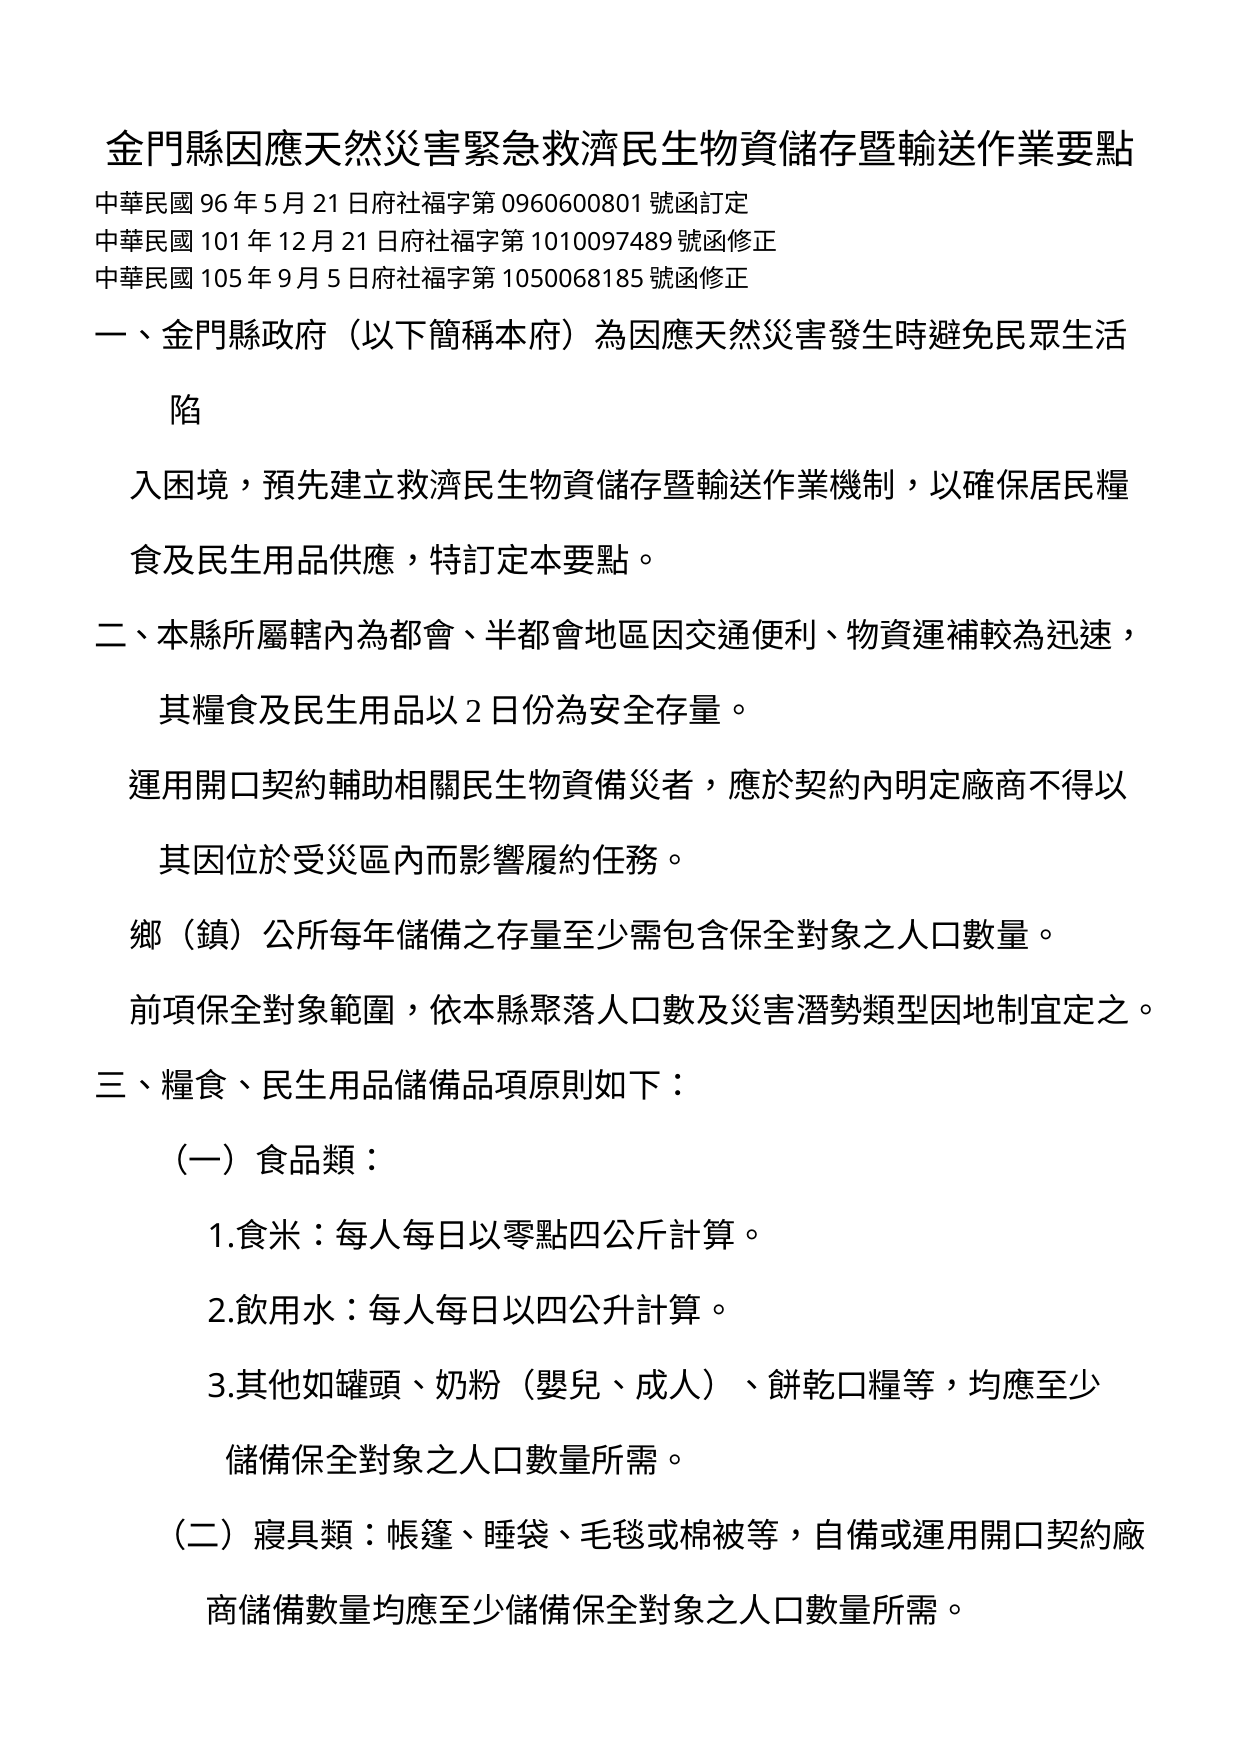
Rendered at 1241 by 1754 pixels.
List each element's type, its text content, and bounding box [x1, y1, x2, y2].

text 2.飲用水：每人每日以四公升計算。 [139, 1271, 1146, 1346]
text 入困境，預先建立救濟民生物資儲存暨輸送作業機制，以確保居民糧 [94, 446, 1146, 521]
text 運用開口契約輔助相關民生物資備災者，應於契約內明定廠商不得以其因位於受災區內而影響履約任務。 [94, 746, 1146, 896]
text 二、本縣所屬轄內為都會、半都會地區因交通便利、物資運補較為迅速，其糧食及民生用品以2日份為安全存量。 [94, 596, 1146, 746]
text 3.其他如罐頭、奶粉（嬰兒、成人）、餅乾口糧等，均應至少 [139, 1346, 1146, 1421]
text 商儲備數量均應至少儲備保全對象之人口數量所需。 [153, 1571, 1146, 1646]
text 中華民國101年12月21日府社福字第1010097489號函修正 [94, 221, 1146, 258]
text 三、糧食、民生用品儲備品項原則如下： [94, 1046, 1146, 1121]
text 儲備保全對象之人口數量所需。 [139, 1421, 1146, 1496]
text 前項保全對象範圍，依本縣聚落人口數及災害潛勢類型因地制宜定之。 [94, 971, 1146, 1046]
text 中華民國105年9月5日府社福字第1050068185號函修正 [94, 258, 1146, 296]
text （二）寢具類：帳篷、睡袋、毛毯或棉被等，自備或運用開口契約廠 [153, 1496, 1146, 1571]
text （一）食品類： [139, 1121, 1146, 1196]
text 一、金門縣政府（以下簡稱本府）為因應天然災害發生時避免民眾生活陷 [94, 296, 1146, 446]
text 食及民生用品供應，特訂定本要點。 [94, 521, 1146, 596]
text 中華民國96年5月21日府社福字第0960600801號函訂定 [94, 183, 1146, 221]
text 鄉（鎮）公所每年儲備之存量至少需包含保全對象之人口數量。 [94, 896, 1146, 971]
text 金門縣因應天然災害緊急救濟民生物資儲存暨輸送作業要點 [94, 108, 1146, 183]
text 1.食米：每人每日以零點四公斤計算。 [139, 1196, 1146, 1271]
